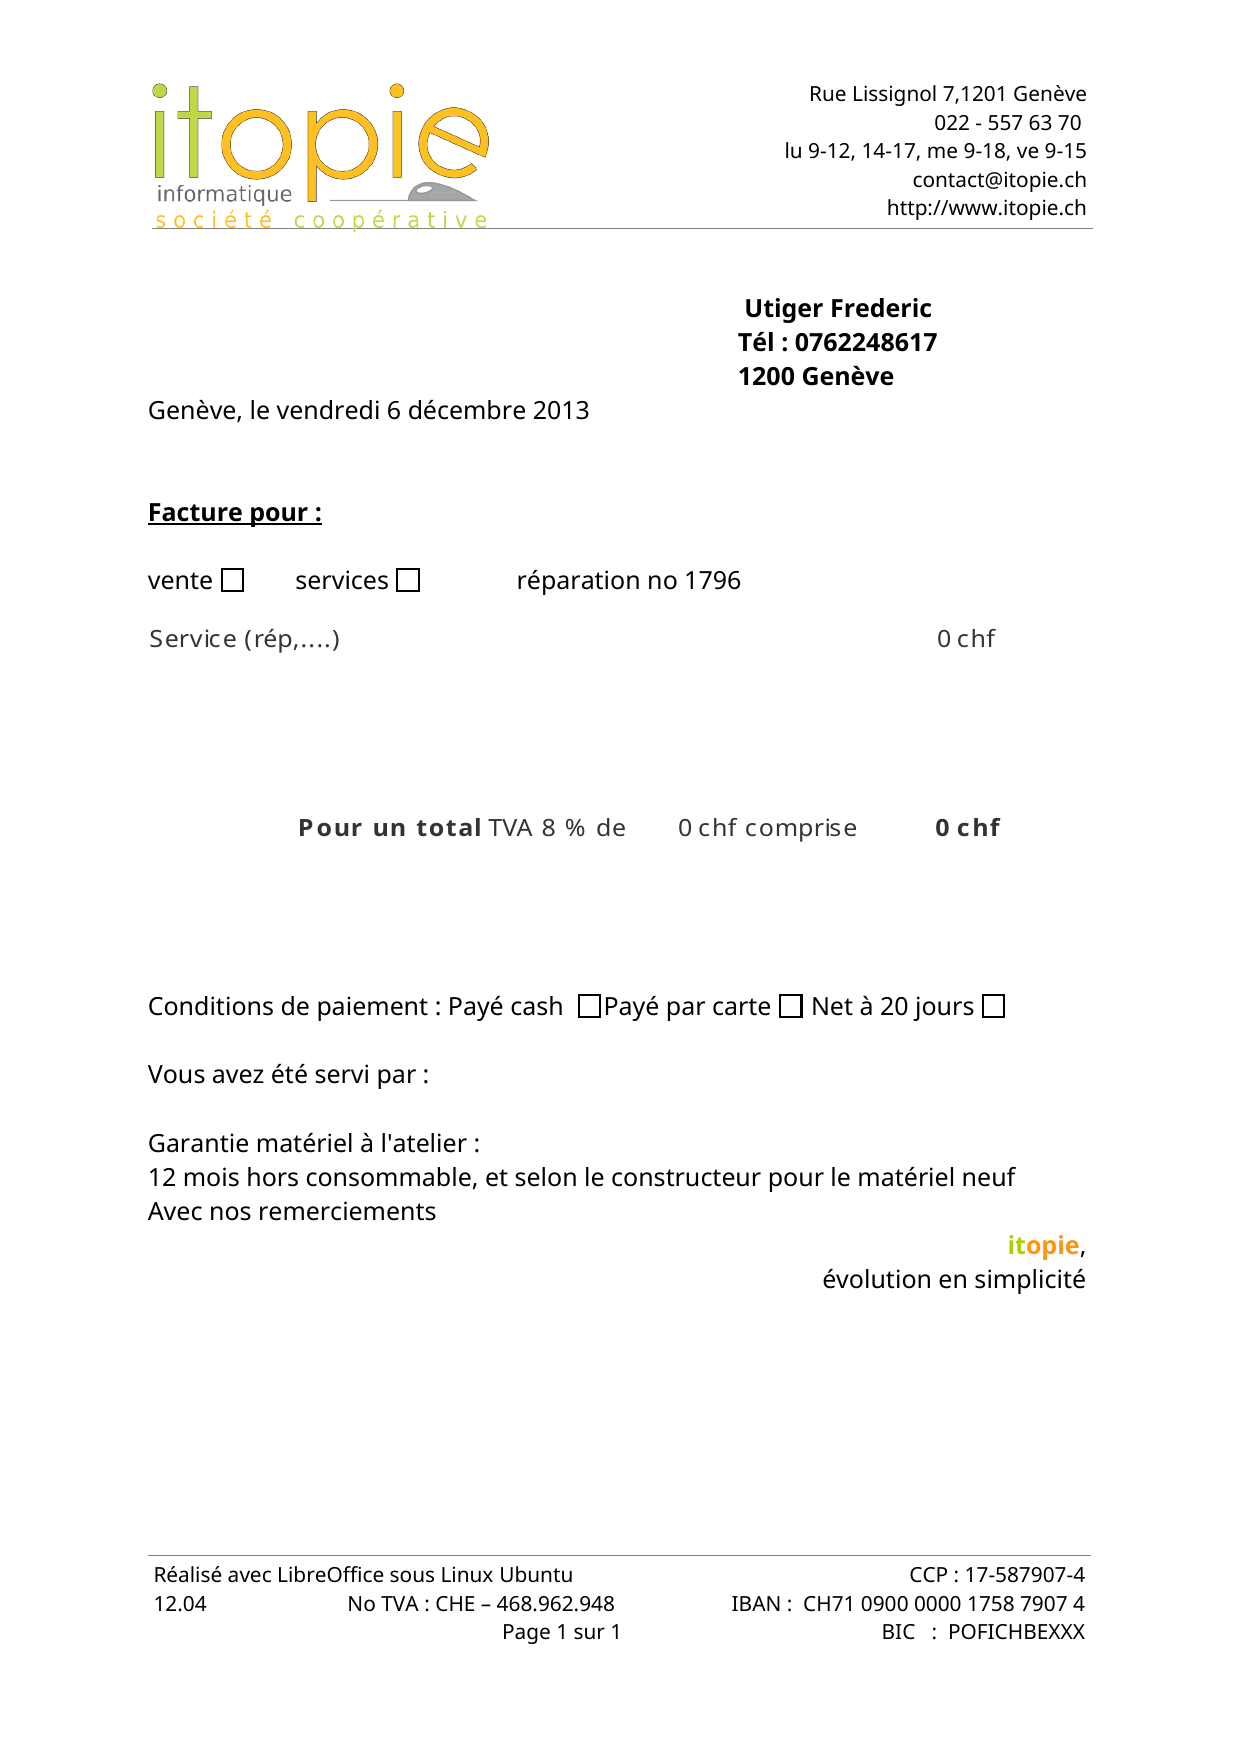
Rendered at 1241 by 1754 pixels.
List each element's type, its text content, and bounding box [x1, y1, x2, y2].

text 1200 Genève [148, 358, 1093, 392]
text Genève, le vendredi 6 décembre 2013 [148, 392, 1093, 427]
text Facture pour : [148, 495, 1093, 529]
text itopie, [148, 1227, 1093, 1262]
text vente services réparation no 1796 [148, 563, 1093, 597]
text Avec nos remerciements [148, 1193, 1093, 1227]
text 12 mois hors consommable, et selon le constructeur pour le matériel neuf [148, 1159, 1093, 1193]
text Utiger Frederic [148, 290, 1093, 324]
text Conditions de paiement : Payé cash Payé par carte Net à 20 jours [148, 989, 1093, 1023]
text Garantie matériel à l'atelier : [148, 1125, 1093, 1159]
text évolution en simplicité [148, 1262, 1093, 1296]
text Vous avez été servi par : [148, 1057, 1093, 1091]
picture [138, 72, 500, 244]
text Tél : 0762248617 [148, 324, 1093, 358]
